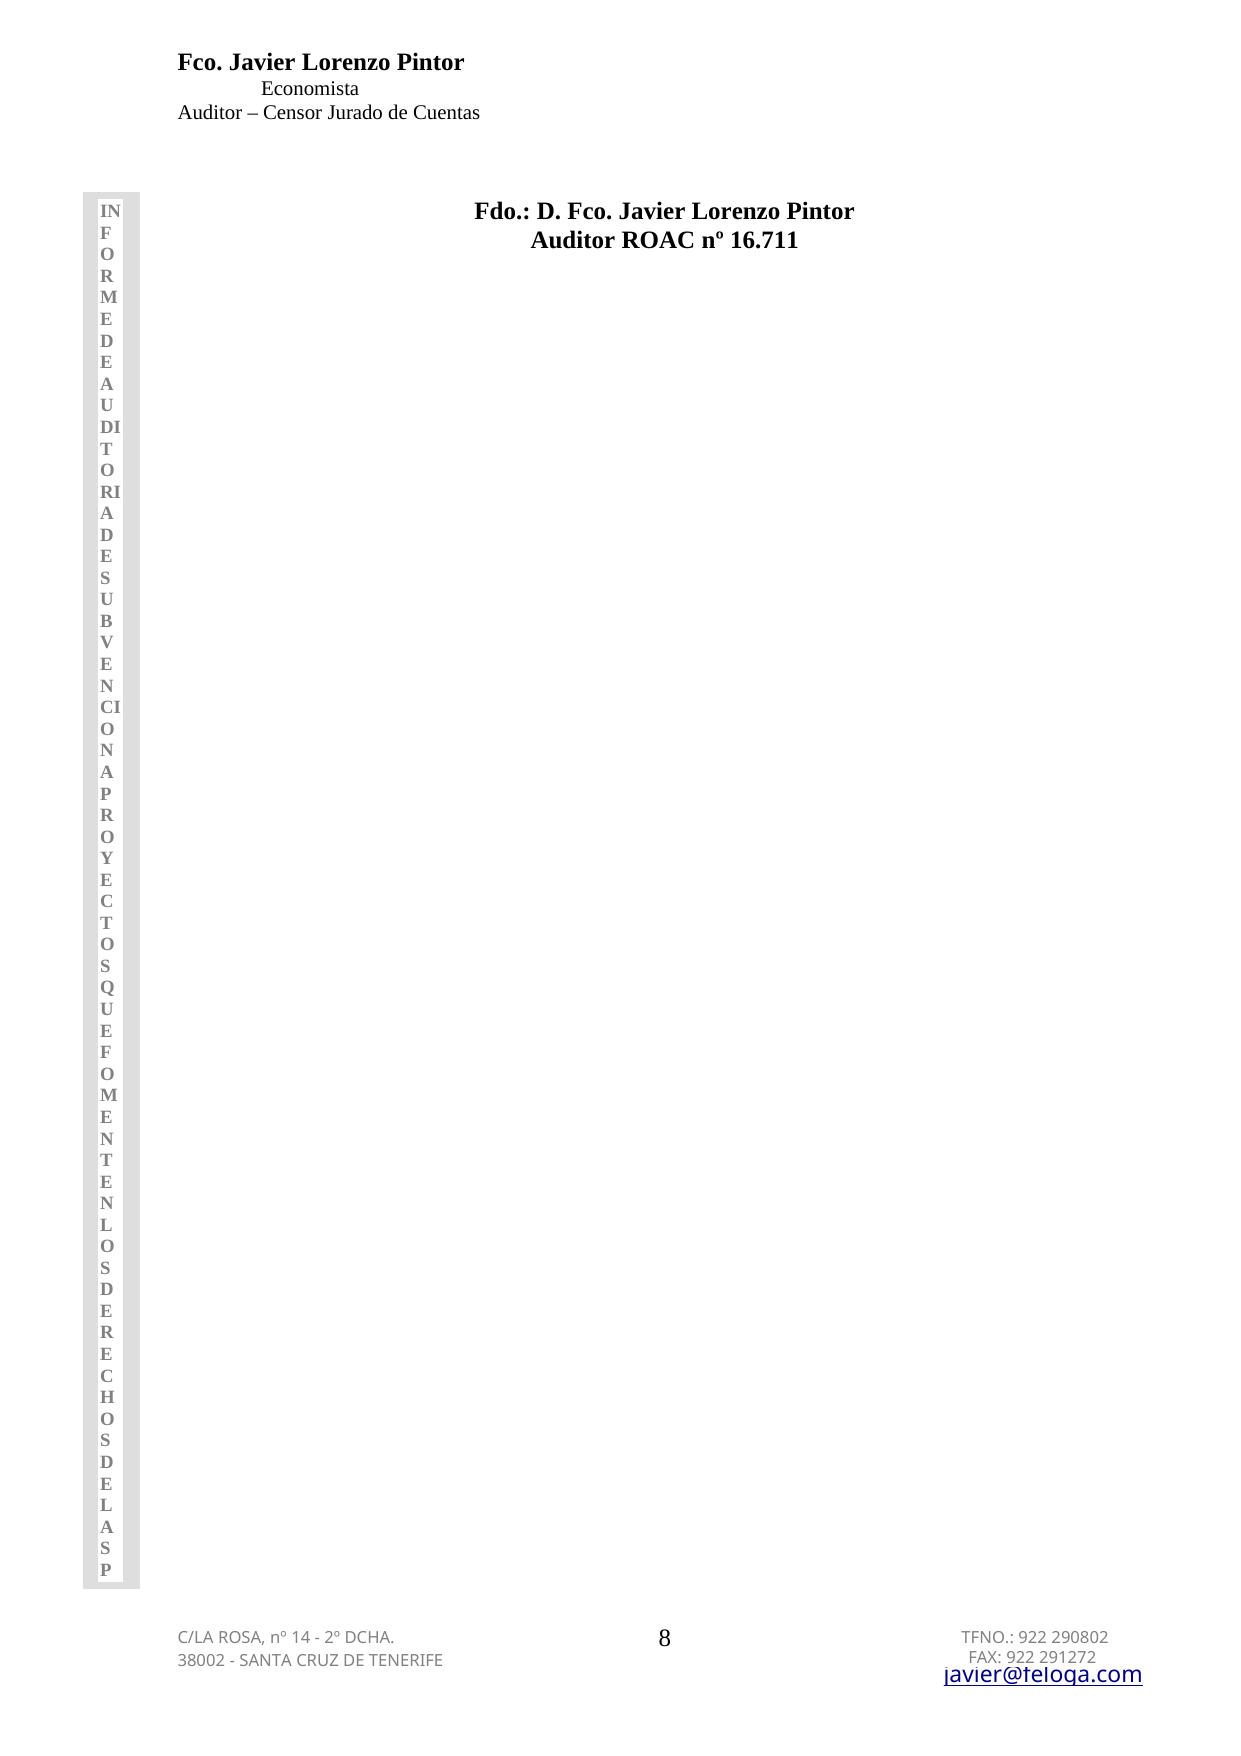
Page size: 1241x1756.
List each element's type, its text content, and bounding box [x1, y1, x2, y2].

text INFORME DE AUDITORIA DE SUBVENCION A PROYECTOS QUE FOMENTEN LOS DERECHOS DE LAS PERSONAS CON DISCAPACIDAD Y DEPENDENCIA [100, 200, 123, 1582]
text Fdo.: D. Fco. Javier Lorenzo Pintor Auditor ROAC nº 16.711 [474, 196, 857, 254]
